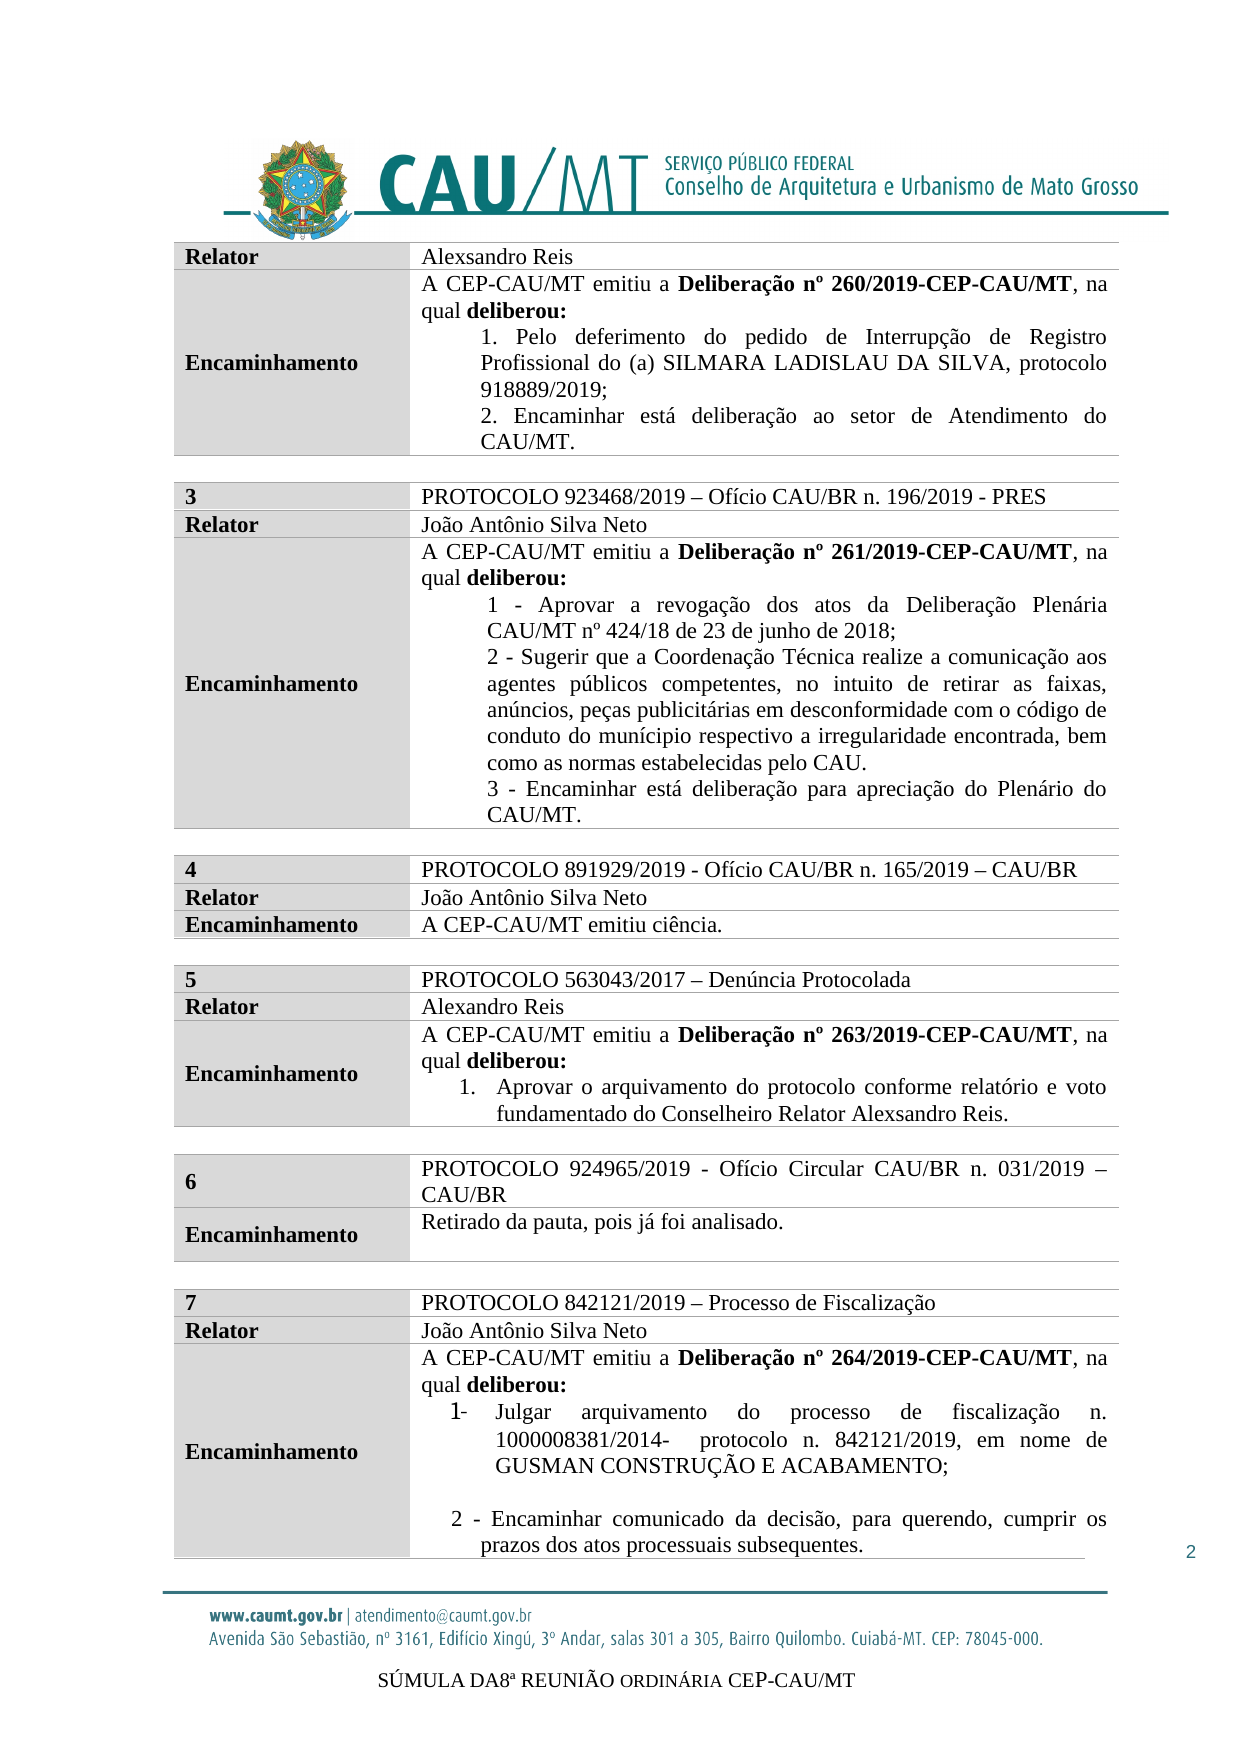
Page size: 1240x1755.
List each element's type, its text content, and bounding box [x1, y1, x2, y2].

table_cell Encaminhamento [174, 1208, 410, 1261]
table_cell Alexsandro Reis [410, 243, 1119, 269]
table_cell A CEP-CAU/MT emitiu a Deliberação nº 261/2019-CEP-CAU/MT, na qual deliberou: 1 - Aprovar a revogação dos atos da Deliberação Plenária CAU/MT nº 424/18 de 23 de junho de 2018; 2 - Sugerir que a Coordenação Técnica realize a comunicação aos agentes públicos competentes, no intuito de retirar as faixas, anúncios, peças publicitárias em desconformidade com o código de conduto do munícipio respectivo a irregularidade encontrada, bem como as normas estabelecidas pelo CAU. 3 - Encaminhar está deliberação para apreciação do Plenário do CAU/MT. [410, 538, 1119, 828]
table_cell Relator [174, 884, 410, 910]
table_header PROTOCOLO 891929/2019 - Ofício CAU/BR n. 165/2019 – CAU/BR [410, 856, 1119, 883]
table_header 3 [174, 483, 410, 509]
table_header 6 [174, 1155, 410, 1207]
table_header 4 [174, 856, 410, 883]
table_cell A CEP-CAU/MT emitiu a Deliberação nº 264/2019-CEP-CAU/MT, na qual deliberou: Julgar arquivamento do processo de fiscalização n. 1000008381/2014- protocolo n. 842121/2019, em nome de GUSMAN CONSTRUÇÃO E ACABAMENTO; 2 - Encaminhar comunicado da decisão, para querendo, cumprir os prazos dos atos processuais subsequentes. [410, 1344, 1119, 1557]
table_header PROTOCOLO 563043/2017 – Denúncia Protocolada [410, 966, 1119, 992]
table_header PROTOCOLO 923468/2019 – Ofício CAU/BR n. 196/2019 - PRES [410, 483, 1119, 509]
table_cell Encaminhamento [174, 1021, 410, 1126]
table_cell João Antônio Silva Neto [410, 1317, 1119, 1343]
table_cell João Antônio Silva Neto [410, 511, 1119, 537]
table_header PROTOCOLO 842121/2019 – Processo de Fiscalização [410, 1290, 1119, 1316]
table_cell João Antônio Silva Neto [410, 884, 1119, 910]
table_cell Encaminhamento [174, 270, 410, 455]
table_header 5 [174, 966, 410, 992]
table_cell A CEP-CAU/MT emitiu a Deliberação nº 263/2019-CEP-CAU/MT, na qual deliberou: Aprovar o arquivamento do protocolo conforme relatório e voto fundamentado do Conselheiro Relator Alexsandro Reis. [410, 1021, 1119, 1126]
table_cell Encaminhamento [174, 1344, 410, 1557]
table_cell Encaminhamento [174, 911, 410, 937]
table_cell Encaminhamento [174, 538, 410, 828]
table_cell Alexandro Reis [410, 993, 1119, 1020]
table_cell Relator [174, 1317, 410, 1343]
table_header 7 [174, 1290, 410, 1316]
table_cell Relator [174, 511, 410, 537]
table_cell A CEP-CAU/MT emitiu ciência. [410, 911, 1119, 937]
table_header PROTOCOLO 924965/2019 - Ofício Circular CAU/BR n. 031/2019 – CAU/BR [410, 1155, 1119, 1207]
table_cell Relator [174, 243, 410, 269]
table_cell Relator [174, 993, 410, 1020]
table_cell Retirado da pauta, pois já foi analisado. [410, 1208, 1119, 1261]
table_cell A CEP-CAU/MT emitiu a Deliberação nº 260/2019-CEP-CAU/MT, na qual deliberou: 1. Pelo deferimento do pedido de Interrupção de Registro Profissional do (a) SILMARA LADISLAU DA SILVA, protocolo 918889/2019; 2. Encaminhar está deliberação ao setor de Atendimento do CAU/MT. [410, 270, 1119, 455]
